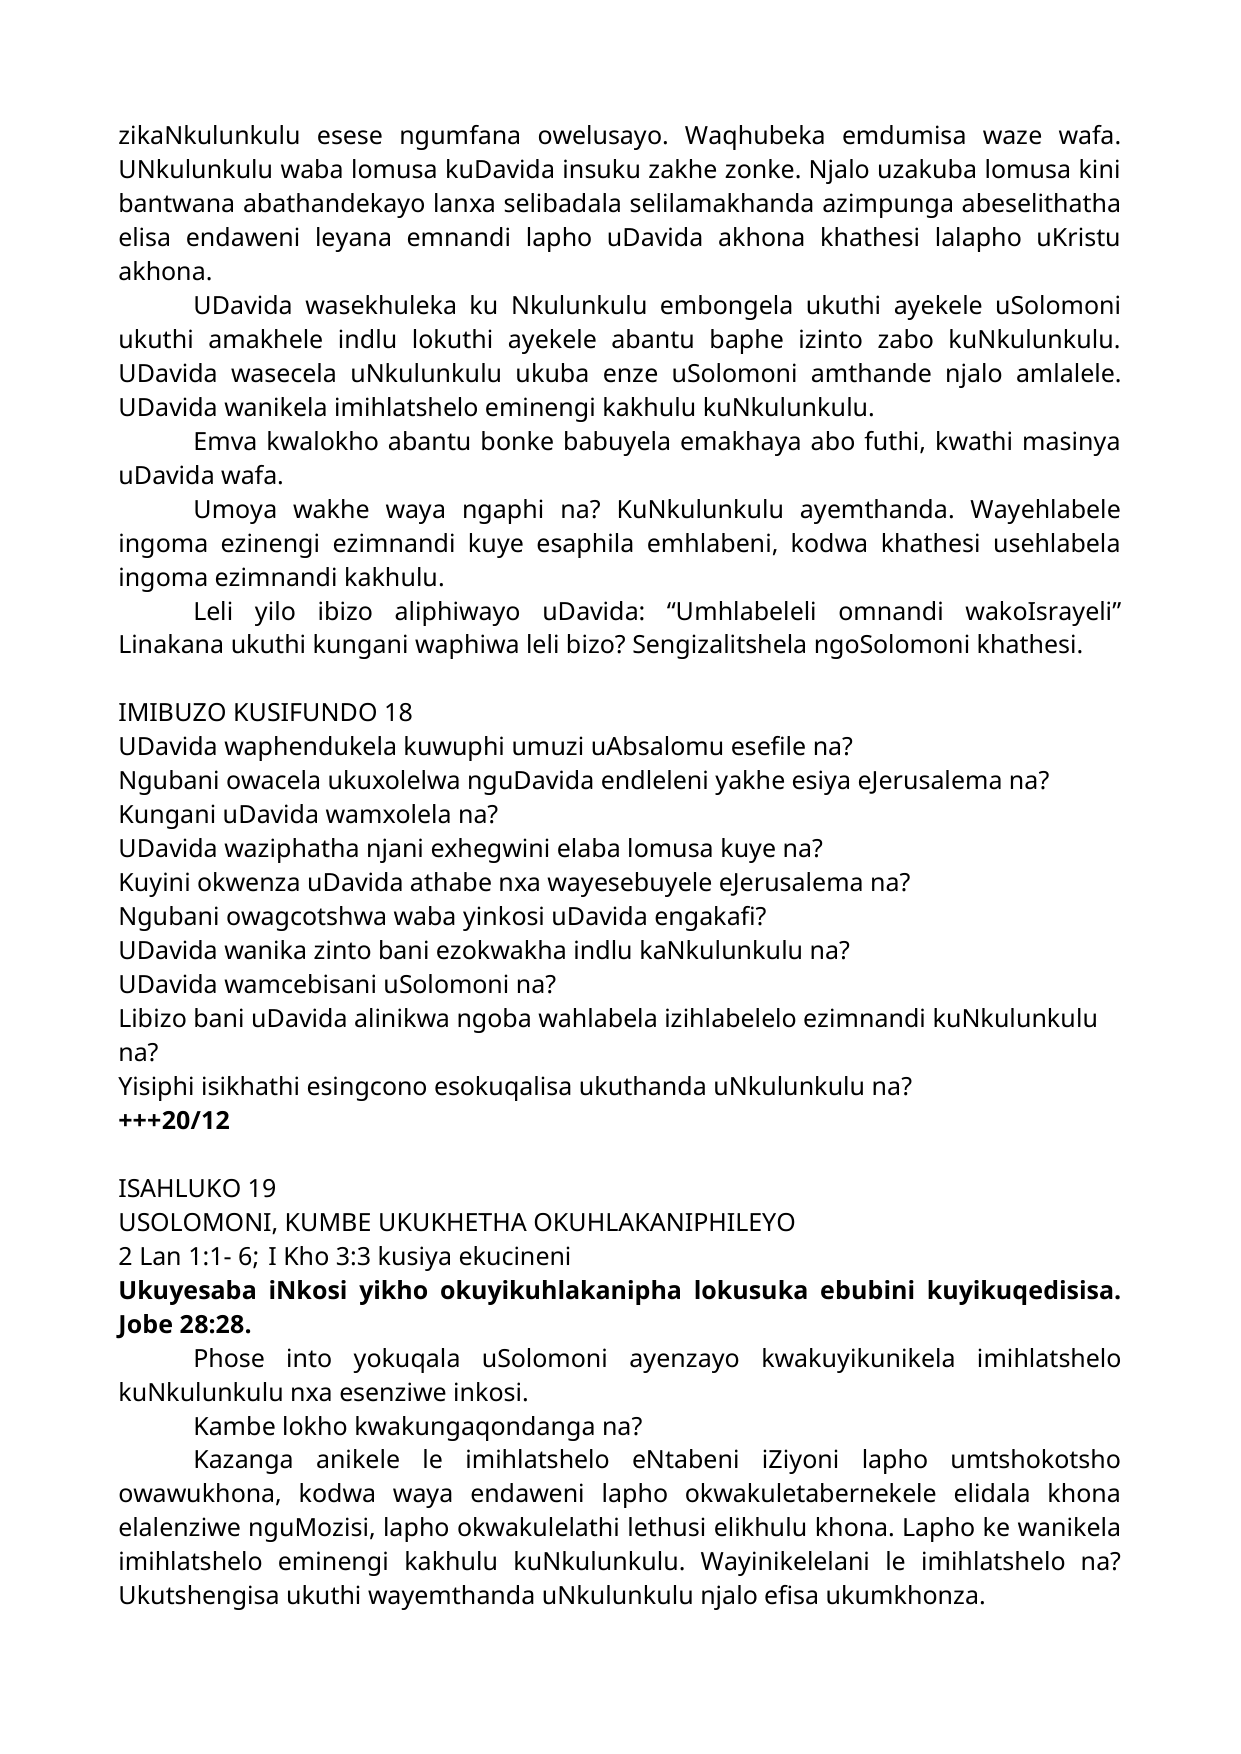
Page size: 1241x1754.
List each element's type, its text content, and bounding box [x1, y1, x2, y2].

text USOLOMONI, KUMBE UKUKHETHA OKUHLAKANIPHILEYO [118, 1205, 1122, 1239]
text Phose into yokuqala uSolomoni ayenzayo kwakuyikunikela imihlatshelo kuNkulunkulu nxa esenziwe inkosi. [118, 1341, 1122, 1408]
text UDavida wamcebisani uSolomoni na? [118, 967, 1122, 1001]
text IMIBUZO KUSIFUNDO 18 [118, 695, 1122, 729]
text Ngubani owacela ukuxolelwa nguDavida endleleni yakhe esiya eJerusalema na? [118, 763, 1122, 797]
text 2 Lan 1:1- 6; I Kho 3:3 kusiya ekucineni [118, 1239, 1122, 1273]
text Yisiphi isikhathi esingcono esokuqalisa ukuthanda uNkulunkulu na? [118, 1069, 1122, 1103]
text Ngubani owagcotshwa waba yinkosi uDavida engakafi? [118, 899, 1122, 933]
text UDavida waphendukela kuwuphi umuzi uAbsalomu esefile na? [118, 729, 1122, 763]
text +++20/12 [118, 1103, 1122, 1137]
text Umoya wakhe waya ngaphi na? KuNkulunkulu ayemthanda. Wayehlabele ingoma ezinengi ezimnandi kuye esaphila emhlabeni, kodwa khathesi usehlabela ingoma ezimnandi kakhulu. [118, 492, 1122, 593]
text ISAHLUKO 19 [118, 1171, 1122, 1205]
text Emva kwalokho abantu bonke babuyela emakhaya abo futhi, kwathi masinya uDavida wafa. [118, 424, 1122, 492]
text UDavida waziphatha njani exhegwini elaba lomusa kuye na? [118, 831, 1122, 865]
text Kambe lokho kwakungaqondanga na? [118, 1408, 1122, 1442]
text Ukuyesaba iNkosi yikho okuyikuhlakanipha lokusuka ebubini kuyikuqedisisa. Jobe 28:28. [118, 1273, 1122, 1341]
text Kazanga anikele le imihlatshelo eNtabeni iZiyoni lapho umtshokotsho owawukhona, kodwa waya endaweni lapho okwakuletabernekele elidala khona elalenziwe nguMozisi, lapho okwakulelathi lethusi elikhulu khona. Lapho ke wanikela imihlatshelo eminengi kakhulu kuNkulunkulu. Wayinikelelani le imihlatshelo na? Ukutshengisa ukuthi wayemthanda uNkulunkulu njalo efisa ukumkhonza. [118, 1442, 1122, 1612]
text Kungani uDavida wamxolela na? [118, 797, 1122, 831]
text Libizo bani uDavida alinikwa ngoba wahlabela izihlabelelo ezimnandi kuNkulunkulu na? [118, 1001, 1122, 1069]
text Kuyini okwenza uDavida athabe nxa wayesebuyele eJerusalema na? [118, 865, 1122, 899]
text UDavida wasekhuleka ku Nkulunkulu embongela ukuthi ayekele uSolomoni ukuthi amakhele indlu lokuthi ayekele abantu baphe izinto zabo kuNkulunkulu. UDavida wasecela uNkulunkulu ukuba enze uSolomoni amthande njalo amlalele. UDavida wanikela imihlatshelo eminengi kakhulu kuNkulunkulu. [118, 288, 1122, 424]
text zikaNkulunkulu esese ngumfana owelusayo. Waqhubeka emdumisa waze wafa. UNkulunkulu waba lomusa kuDavida insuku zakhe zonke. Njalo uzakuba lomusa kini bantwana abathandekayo lanxa selibadala selilamakhanda azimpunga abeselithatha elisa endaweni leyana emnandi lapho uDavida akhona khathesi lalapho uKristu akhona. [118, 118, 1122, 288]
text Leli yilo ibizo aliphiwayo uDavida: “Umhlabeleli omnandi wakoIsrayeli” Linakana ukuthi kungani waphiwa leli bizo? Sengizalitshela ngoSolomoni khathesi. [118, 593, 1122, 661]
text UDavida wanika zinto bani ezokwakha indlu kaNkulunkulu na? [118, 933, 1122, 967]
